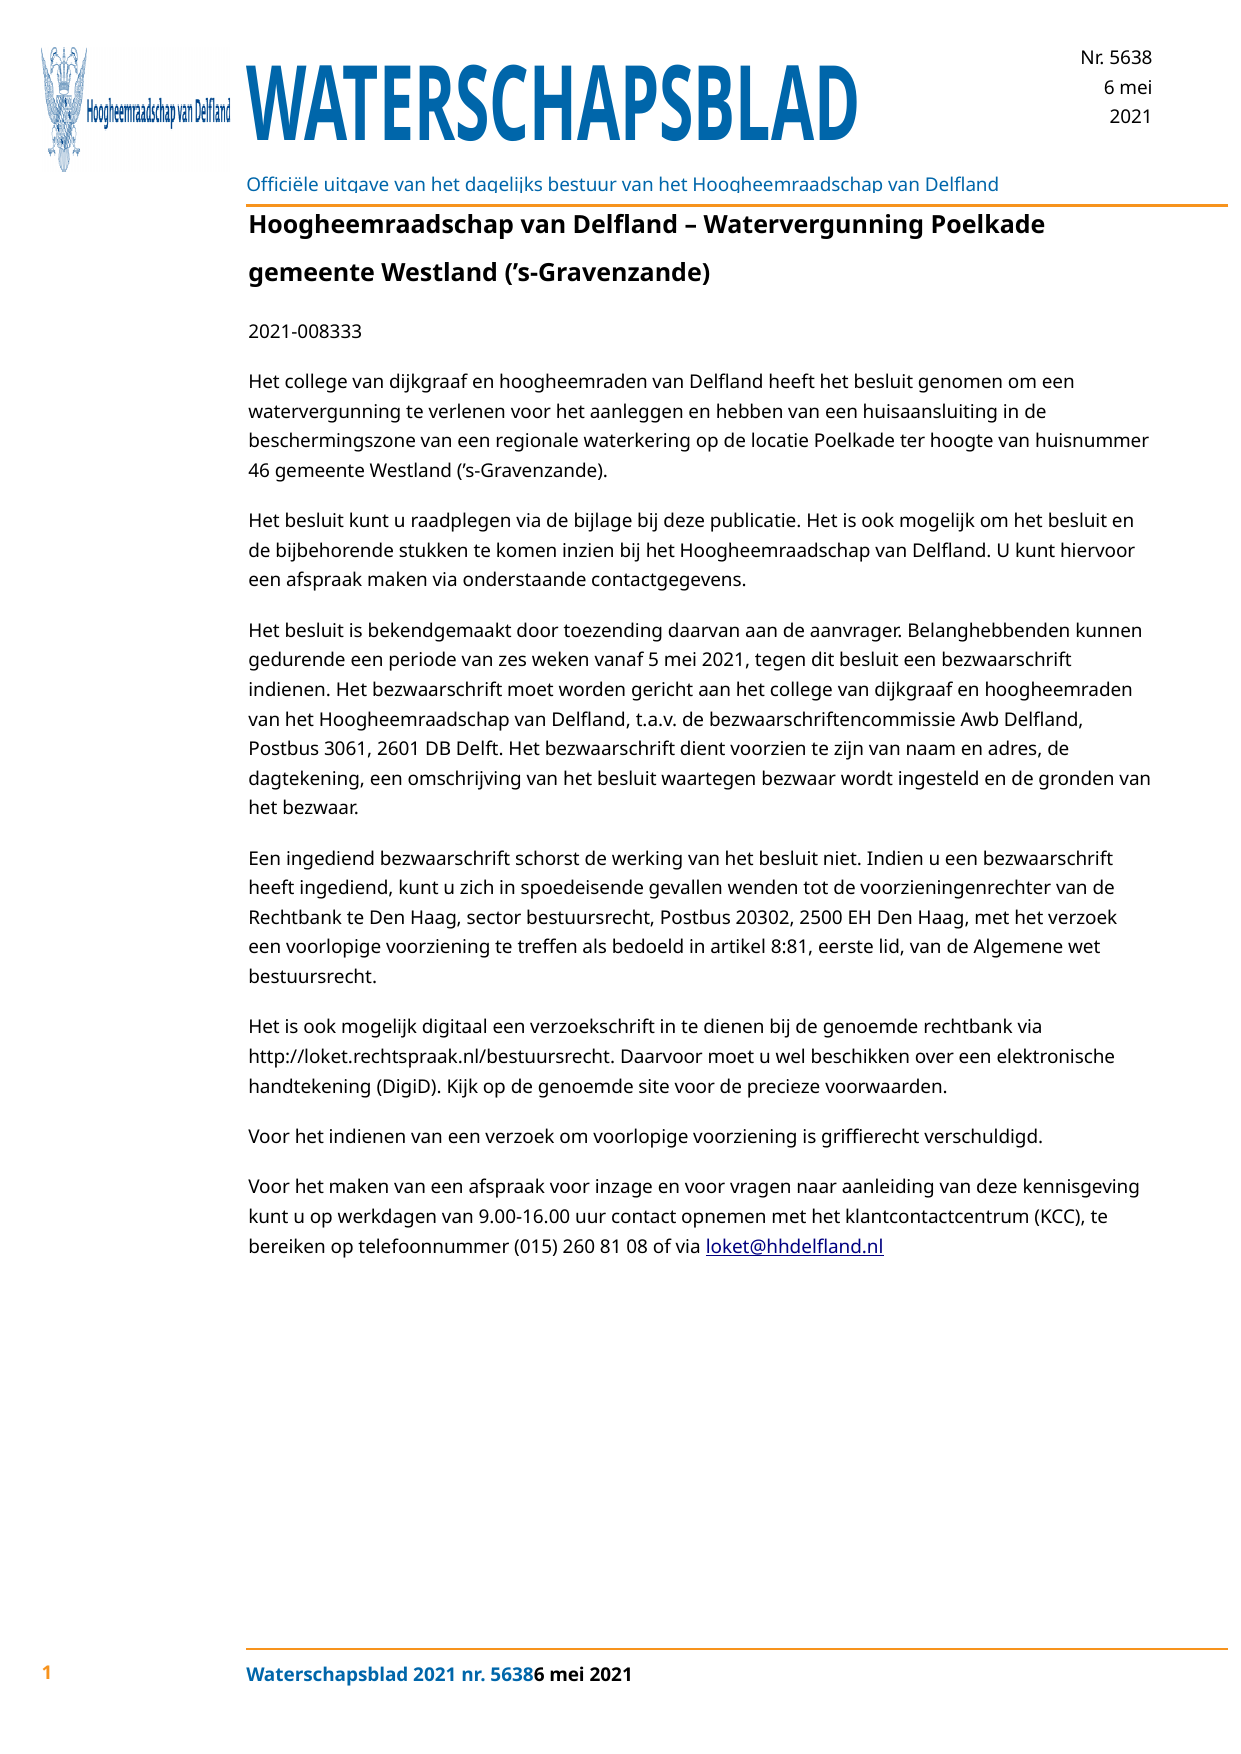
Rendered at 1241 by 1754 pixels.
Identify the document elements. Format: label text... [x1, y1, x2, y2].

text Het college van dijkgraaf en hoogheemraden van Delfland heeft het besluit genomen om een watervergunning te verlenen voor het aanleggen en hebben van een huisaansluiting in de beschermingszone van een regionale waterkering op de locatie Poelkade ter hoogte van huisnummer 46 gemeente Westland (’s-Gravenzande). [248, 368, 1152, 483]
text Het besluit kunt u raadplegen via de bijlage bij deze publicatie. Het is ook mogelijk om het besluit en de bijbehorende stukken te komen inzien bij het Hoogheemraadschap van Delfland. U kunt hiervoor een afspraak maken via onderstaande contactgegevens. [248, 507, 1152, 592]
text Voor het indienen van een verzoek om voorlopige voorziening is griffierecht verschuldigd. [248, 1123, 1152, 1149]
text Hoogheemraadschap van Delfland – Watervergunning Poelkade gemeente Westland (’s-Gravenzande) [248, 207, 1152, 288]
text Het is ook mogelijk digitaal een verzoekschrift in te dienen bij de genoemde rechtbank via http://loket.rechtspraak.nl/bestuursrecht. Daarvoor moet u wel beschikken over een elektronische handtekening (DigiD). Kijk op de genoemde site voor de precieze voorwaarden. [248, 1014, 1152, 1099]
text 2021-008333 [248, 318, 1152, 344]
text Een ingediend bezwaarschrift schorst de werking van het besluit niet. Indien u een bezwaarschrift heeft ingediend, kunt u zich in spoedeisende gevallen wenden tot de voorzieningenrechter van de Rechtbank te Den Haag, sector bestuursrecht, Postbus 20302, 2500 EH Den Haag, met het verzoek een voorlopige voorziening te treffen als bedoeld in artikel 8:81, eerste lid, van de Algemene wet bestuursrecht. [248, 845, 1152, 989]
text Het besluit is bekendgemaakt door toezending daarvan aan de aanvrager. Belanghebbenden kunnen gedurende een periode van zes weken vanaf 5 mei 2021, tegen dit besluit een bezwaarschrift indienen. Het bezwaarschrift moet worden gericht aan het college van dijkgraaf en hoogheemraden van het Hoogheemraadschap van Delfland, t.a.v. de bezwaarschriftencommissie Awb Delfland, Postbus 3061, 2601 DB Delft. Het bezwaarschrift dient voorzien te zijn van naam en adres, de dagtekening, een omschrijving van het besluit waartegen bezwaar wordt ingesteld en de gronden van het bezwaar. [248, 617, 1152, 820]
picture [41, 47, 231, 172]
text Voor het maken van een afspraak voor inzage en voor vragen naar aanleiding van deze kennisgeving kunt u op werkdagen van 9.00-16.00 uur contact opnemen met het klantcontactcentrum (KCC), te bereiken op telefoonnummer (015) 260 81 08 of via loket@hhdelfland.nl [248, 1174, 1152, 1259]
